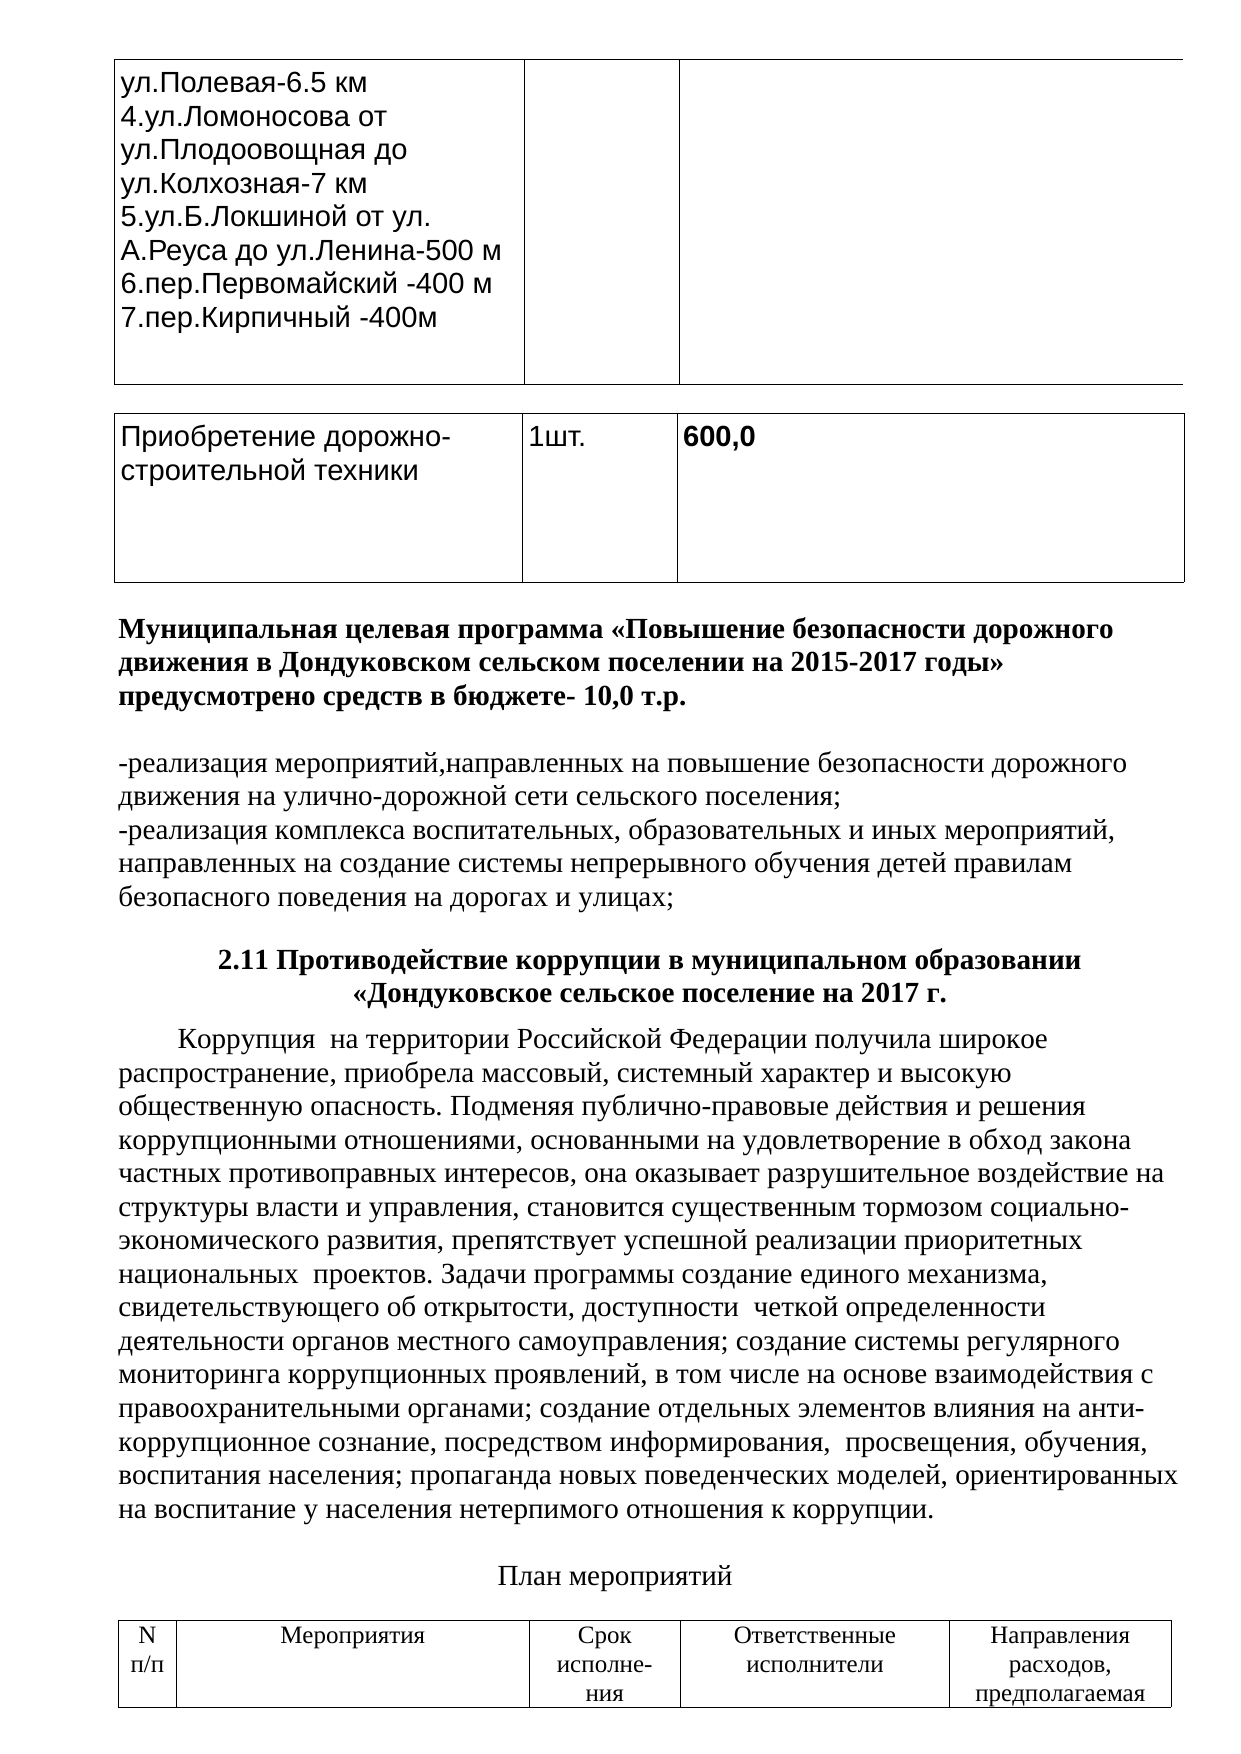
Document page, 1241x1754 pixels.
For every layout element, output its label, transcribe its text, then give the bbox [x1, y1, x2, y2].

table_header [680, 60, 1182, 339]
table_header [525, 60, 679, 339]
table_cell [680, 339, 1182, 384]
text Коррупция на территории Российской Федерации получила широкое распространение, приобрела массовый, системный характер и высокую общественную опасность. Подменяя публично-правовые действия и решения коррупционными отношениями, основанными на удовлетворение в обход закона частных противоправных интересов, она оказывает разрушительное воздействие на структуры власти и управления, становится существенным тормозом социально-экономического развития, препятствует успешной реализации приоритетных национальных проектов. Задачи программы создание единого механизма, свидетельствующего об открытости, доступности четкой определенности деятельности органов местного самоуправления; создание системы регулярного мониторинга коррупционных проявлений, в том числе на основе взаимодействия с правоохранительными органами; создание отдельных элементов влияния на анти- коррупционное сознание, посредством информирования, просвещения, обучения, воспитания населения; пропаганда новых поведенческих моделей, ориентированных на воспитание у населения нетерпимого отношения к коррупции. [118, 1021, 1181, 1524]
table_header 600,0 [678, 414, 1184, 492]
text -реализация мероприятий,направленных на повышение безопасности дорожного движения на улично-дорожной сети сельского поселения; [118, 745, 1181, 812]
text 2.11 Противодействие коррупции в муниципальном образовании «Дондуковское сельское поселение на 2017 г. [118, 942, 1181, 1009]
table_header Срок исполне-ния [530, 1621, 680, 1707]
table_header Приобретение дорожно-строительной техники [115, 414, 522, 492]
table_header Ответственные исполнители [681, 1621, 949, 1707]
table_header Мероприятия [177, 1621, 529, 1707]
text -реализация комплекса воспитательных, образовательных и иных мероприятий, направленных на создание системы непрерывного обучения детей правилам безопасного поведения на дорогах и улицах; [118, 812, 1181, 913]
table_cell [523, 537, 677, 582]
table_cell [678, 537, 1184, 582]
table_cell [678, 492, 1184, 537]
table_header 1шт. [523, 414, 677, 492]
table_cell [115, 537, 522, 582]
table_cell [523, 492, 677, 537]
table_header Направления расходов, предполагаемая [950, 1621, 1171, 1707]
text Муниципальная целевая программа «Повышение безопасности дорожного движения в Дондуковском сельском поселении на 2015-2017 годы» предусмотрено средств в бюджете- 10,0 т.р. [118, 611, 1181, 711]
table_header ул.Полевая-6.5 км 4.ул.Ломоносова от ул.Плодоовощная до ул.Колхозная-7 км 5.ул.Б.Локшиной от ул. А.Реуса до ул.Ленина-500 м 6.пер.Первомайский -400 м 7.пер.Кирпичный -400м [115, 60, 524, 339]
table_header N п/п [119, 1621, 176, 1707]
table_cell [115, 339, 524, 384]
table_cell [115, 492, 522, 537]
text План мероприятий [118, 1558, 1181, 1591]
table_cell [525, 339, 679, 384]
